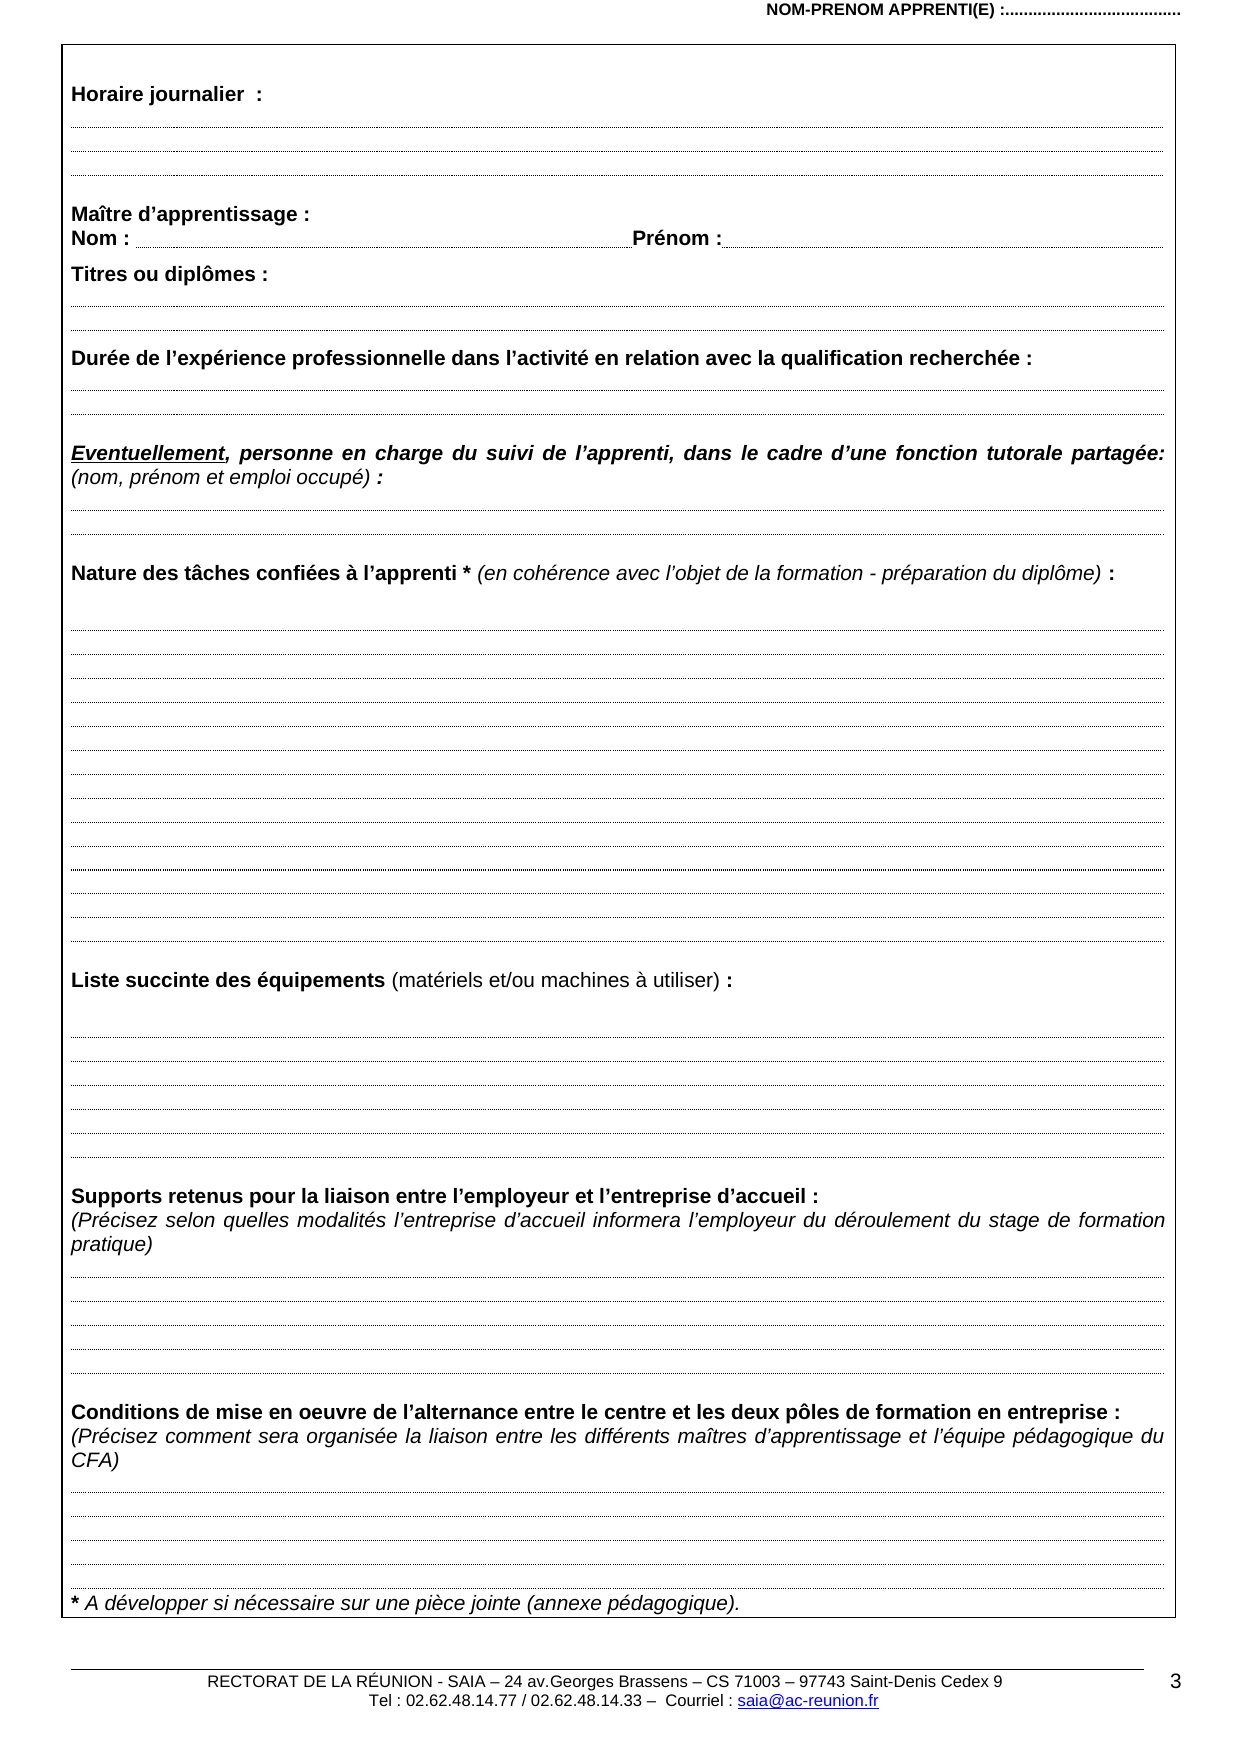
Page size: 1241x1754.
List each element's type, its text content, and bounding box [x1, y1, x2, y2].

text Nature des tâches confiées à l’apprenti * (en cohérence avec l’objet de la formation - préparation du diplôme) : [63, 547, 1175, 585]
text Nom : Prénom : [63, 212, 1175, 248]
text Supports retenus pour la liaison entre l’employeur et l’entreprise d’accueil : [63, 1170, 1175, 1194]
text Titres ou diplômes : [63, 248, 1175, 285]
text Conditions de mise en oeuvre de l’alternance entre le centre et les deux pôles de formation en entreprise : [63, 1386, 1175, 1410]
text (Précisez comment sera organisée la liaison entre les différents maîtres d’apprentissage et l’équipe pédagogique du CFA) [63, 1410, 1175, 1471]
text Eventuellement, personne en charge du suivi de l’apprenti, dans le cadre d’une fonction tutorale partagée: (nom, prénom et emploi occupé) : [63, 428, 1175, 489]
text Horaire journalier : [63, 68, 1175, 106]
text Durée de l’expérience professionnelle dans l’activité en relation avec la qualification recherchée : [63, 332, 1175, 369]
text (Précisez selon quelles modalités l’entreprise d’accueil informera l’employeur du déroulement du stage de formation pratique) [63, 1194, 1175, 1256]
text * A développer si nécessaire sur une pièce jointe (annexe pédagogique). [63, 1578, 1175, 1617]
text Maître d’apprentissage : [63, 188, 1175, 212]
text Liste succinte des équipements (matériels et/ou machines à utiliser) : [63, 955, 1175, 992]
